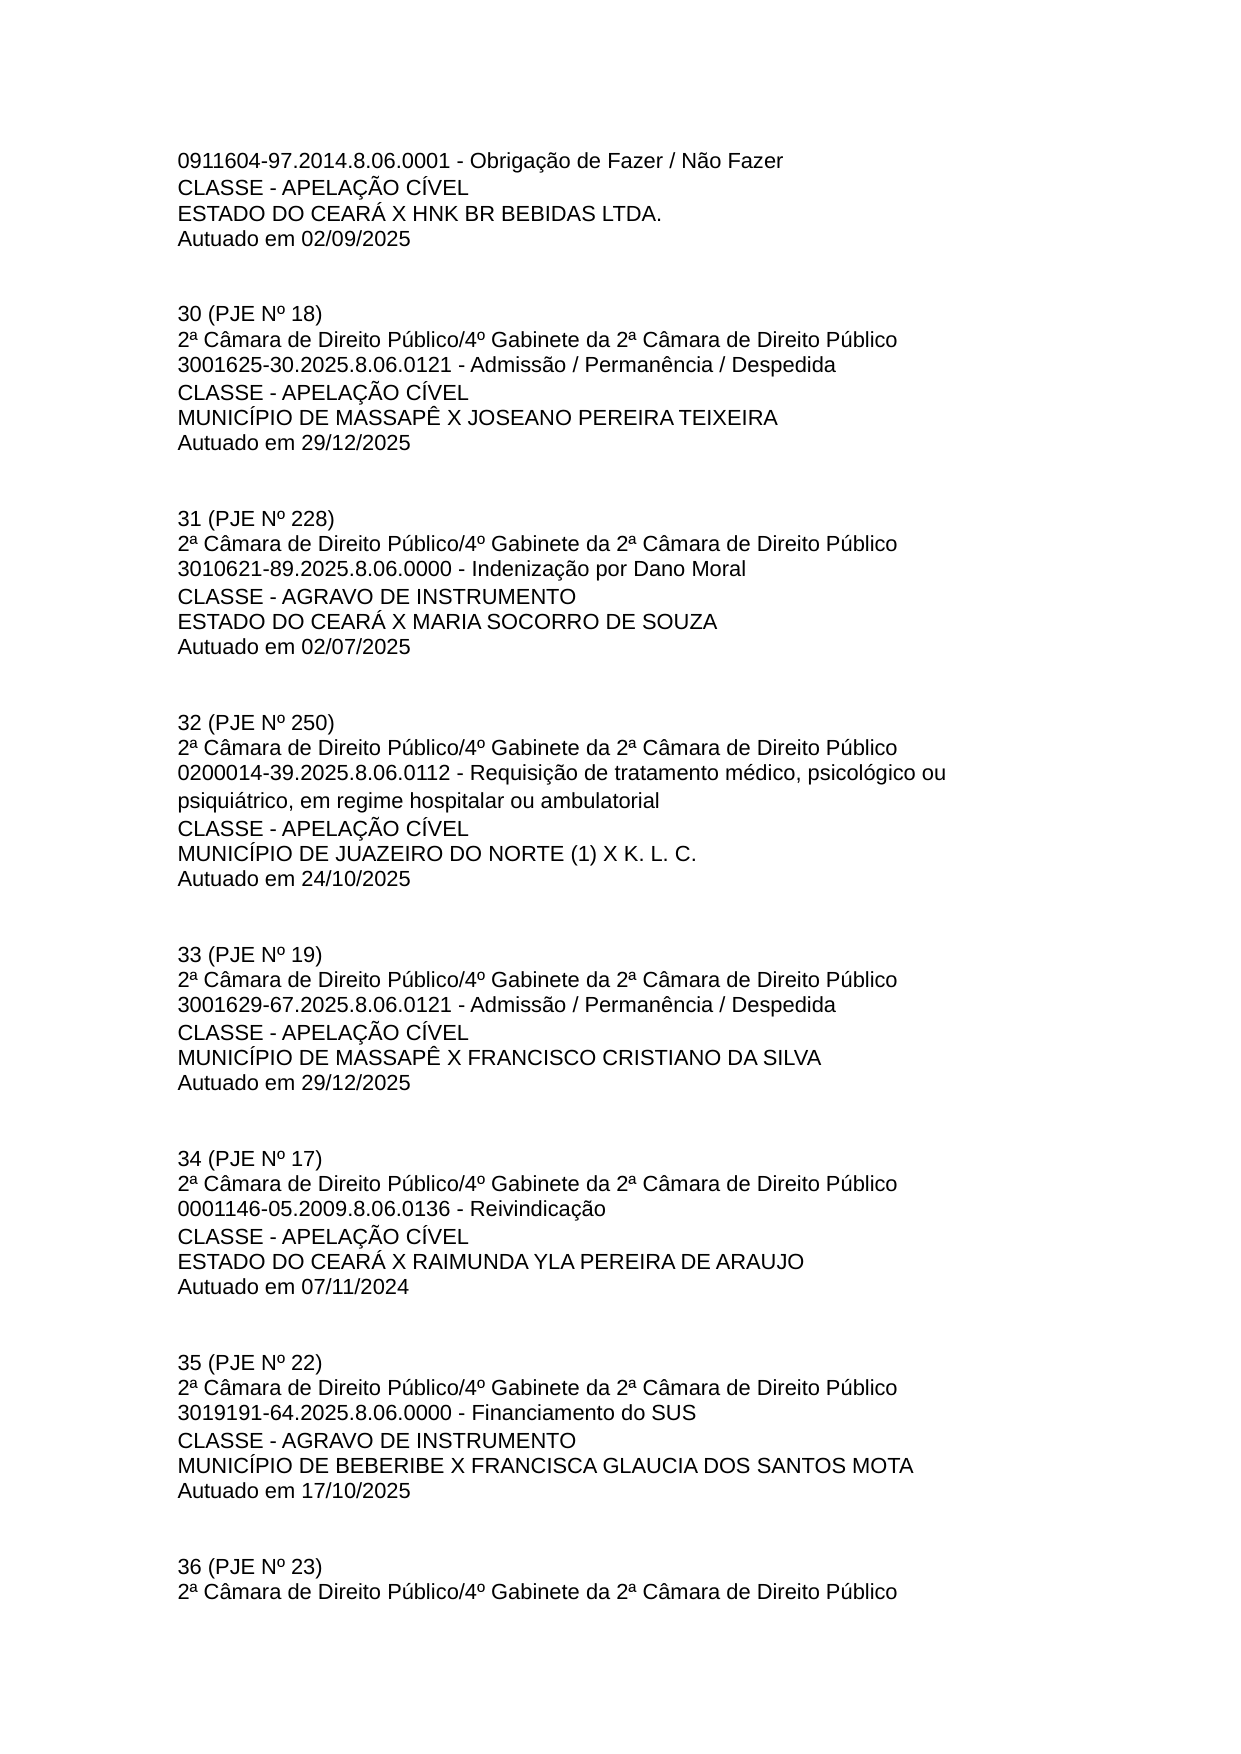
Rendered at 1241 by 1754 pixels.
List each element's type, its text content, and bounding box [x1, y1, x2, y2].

subtitle 3001625-30.2025.8.06.0121 - Admissão / Permanência / Despedida [177, 352, 1063, 377]
text 31 (PJE Nº 228) [177, 506, 1063, 531]
text CLASSE - APELAÇÃO CÍVEL MUNICÍPIO DE MASSAPÊ X FRANCISCO CRISTIANO DA SILVA [177, 1020, 1063, 1070]
text Autuado em 24/10/2025 [177, 866, 1063, 891]
text CLASSE - APELAÇÃO CÍVEL MUNICÍPIO DE JUAZEIRO DO NORTE (1) X K. L. C. [177, 816, 1063, 866]
text Autuado em 07/11/2024 [177, 1274, 1063, 1299]
text 33 (PJE Nº 19) [177, 942, 1063, 967]
text CLASSE - AGRAVO DE INSTRUMENTO MUNICÍPIO DE BEBERIBE X FRANCISCA GLAUCIA DOS SANTOS MOTA [177, 1428, 1063, 1478]
text 2ª Câmara de Direito Público/4º Gabinete da 2ª Câmara de Direito Público [177, 327, 1063, 352]
subtitle 0911604-97.2014.8.06.0001 - Obrigação de Fazer / Não Fazer [177, 148, 1063, 173]
text CLASSE - APELAÇÃO CÍVEL MUNICÍPIO DE MASSAPÊ X JOSEANO PEREIRA TEIXEIRA [177, 379, 1063, 430]
subtitle 3001629-67.2025.8.06.0121 - Admissão / Permanência / Despedida [177, 992, 1063, 1017]
text 35 (PJE Nº 22) [177, 1350, 1063, 1375]
text 2ª Câmara de Direito Público/4º Gabinete da 2ª Câmara de Direito Público [177, 1171, 1063, 1196]
text 36 (PJE Nº 23) [177, 1554, 1063, 1579]
subtitle 0001146-05.2009.8.06.0136 - Reivindicação [177, 1196, 1063, 1221]
text 34 (PJE Nº 17) [177, 1146, 1063, 1171]
subtitle 0200014-39.2025.8.06.0112 - Requisição de tratamento médico, psicológico ou psiquiátrico, em regime hospitalar ou ambulatorial [177, 760, 1063, 813]
text CLASSE - AGRAVO DE INSTRUMENTO ESTADO DO CEARÁ X MARIA SOCORRO DE SOUZA [177, 584, 1063, 634]
text 2ª Câmara de Direito Público/4º Gabinete da 2ª Câmara de Direito Público [177, 531, 1063, 556]
text CLASSE - APELAÇÃO CÍVEL ESTADO DO CEARÁ X RAIMUNDA YLA PEREIRA DE ARAUJO [177, 1224, 1063, 1274]
text CLASSE - APELAÇÃO CÍVEL ESTADO DO CEARÁ X HNK BR BEBIDAS LTDA. [177, 175, 1063, 226]
text Autuado em 29/12/2025 [177, 1070, 1063, 1095]
text 2ª Câmara de Direito Público/4º Gabinete da 2ª Câmara de Direito Público [177, 735, 1063, 760]
text 30 (PJE Nº 18) [177, 301, 1063, 327]
text Autuado em 29/12/2025 [177, 430, 1063, 455]
text Autuado em 17/10/2025 [177, 1478, 1063, 1504]
subtitle 3010621-89.2025.8.06.0000 - Indenização por Dano Moral [177, 556, 1063, 581]
text 2ª Câmara de Direito Público/4º Gabinete da 2ª Câmara de Direito Público [177, 1375, 1063, 1400]
text 2ª Câmara de Direito Público/4º Gabinete da 2ª Câmara de Direito Público [177, 1579, 1063, 1604]
text 2ª Câmara de Direito Público/4º Gabinete da 2ª Câmara de Direito Público [177, 967, 1063, 992]
text Autuado em 02/07/2025 [177, 634, 1063, 659]
subtitle 3019191-64.2025.8.06.0000 - Financiamento do SUS [177, 1400, 1063, 1426]
text 32 (PJE Nº 250) [177, 710, 1063, 735]
text Autuado em 02/09/2025 [177, 226, 1063, 251]
